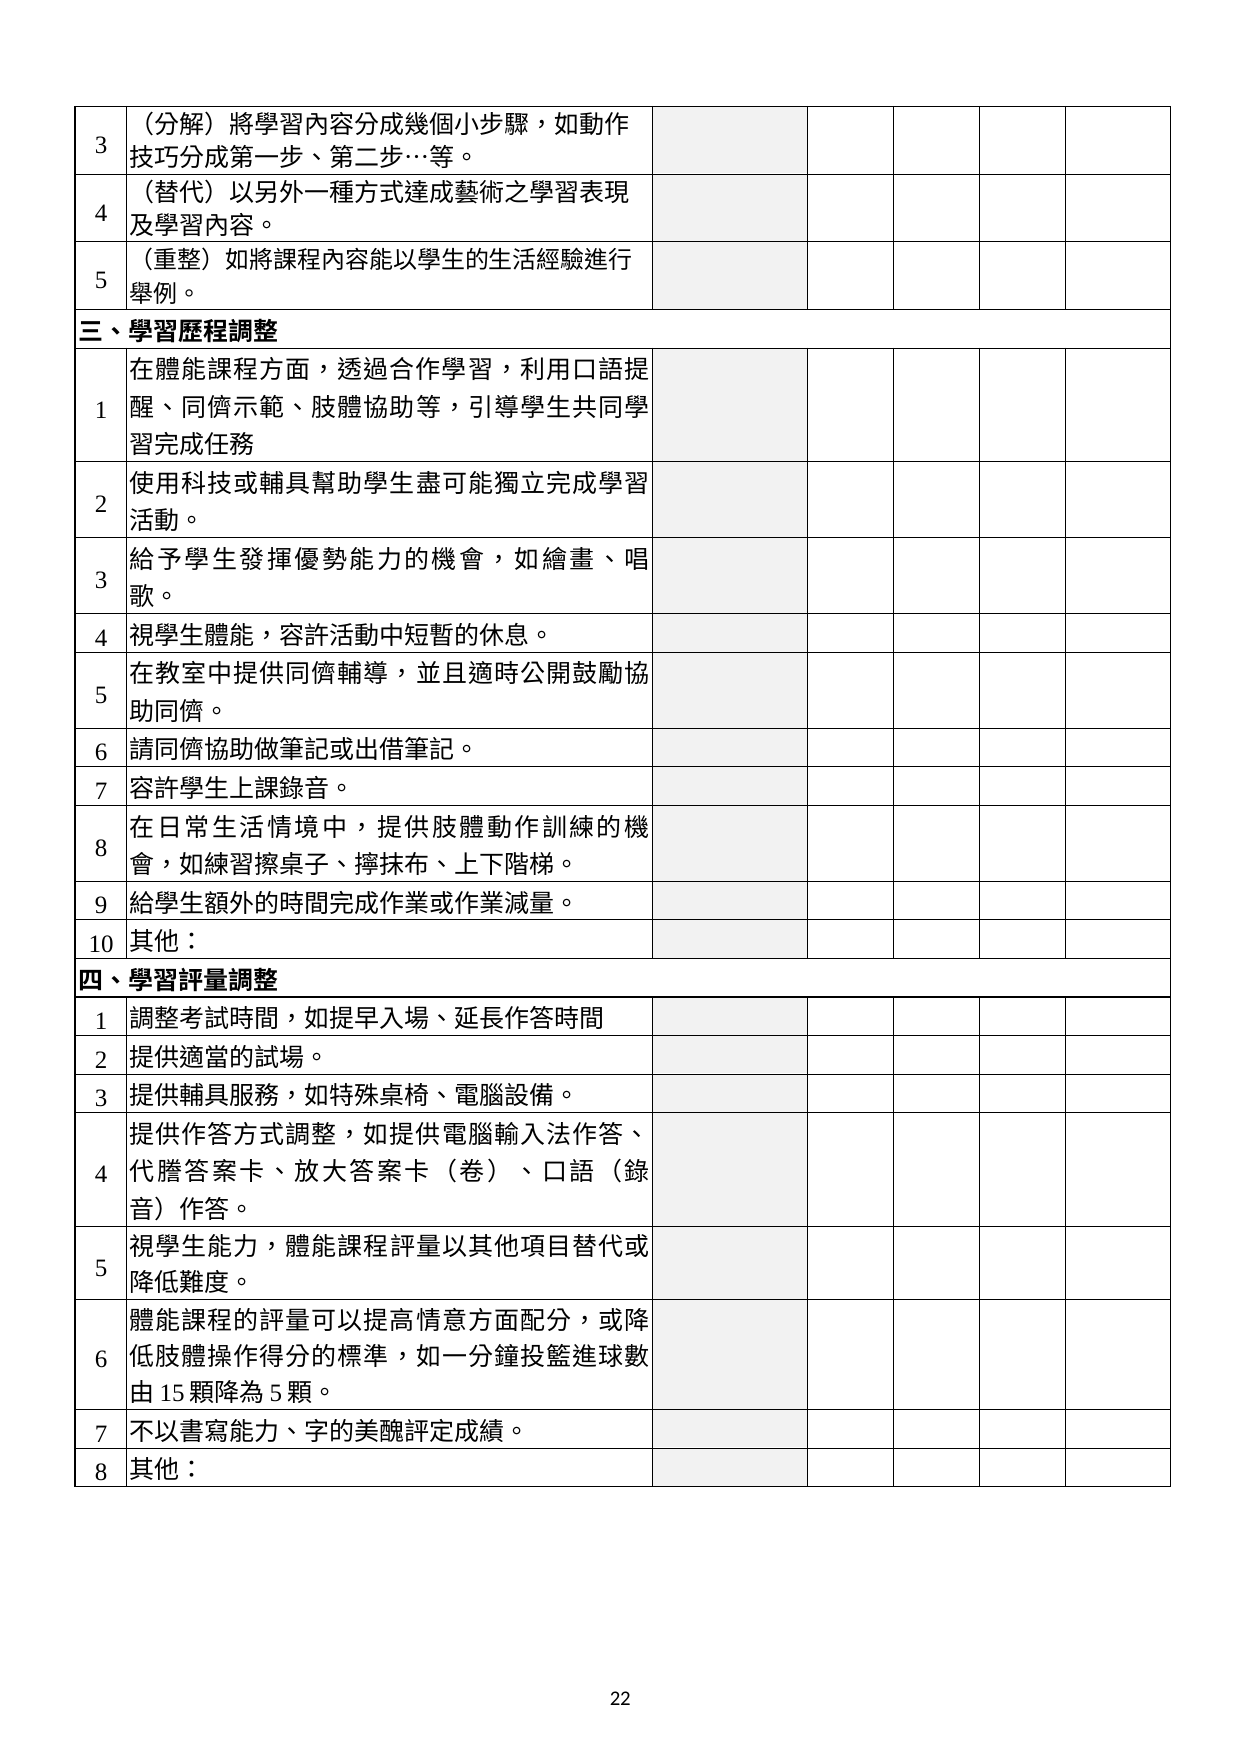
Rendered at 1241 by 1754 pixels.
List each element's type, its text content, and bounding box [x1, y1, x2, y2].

table_cell [1066, 806, 1170, 881]
table_cell [980, 806, 1065, 881]
table_cell [894, 1449, 979, 1486]
table_cell 5 [76, 653, 126, 728]
table_cell [808, 614, 893, 652]
table_cell 2 [76, 462, 126, 537]
table_cell 1 [76, 349, 126, 461]
table_cell 在體能課程方面，透過合作學習，利用口語提醒、同儕示範、肢體協助等，引導學生共同學習完成任務 [127, 349, 652, 461]
table_cell [894, 175, 979, 241]
table_cell 提供適當的試場。 [127, 1036, 652, 1073]
table_cell [653, 614, 807, 652]
table_cell [980, 1300, 1065, 1409]
table_cell [894, 462, 979, 537]
table_cell [980, 1113, 1065, 1226]
table_cell [1066, 1410, 1170, 1447]
table_cell [808, 882, 893, 919]
table_cell [1066, 1075, 1170, 1112]
table_cell [894, 1075, 979, 1112]
table_cell 4 [76, 175, 126, 241]
table_cell [808, 920, 893, 958]
table_cell [653, 882, 807, 919]
table_cell 8 [76, 806, 126, 881]
table_cell [1066, 729, 1170, 766]
table_cell [980, 767, 1065, 805]
table_cell [808, 767, 893, 805]
table_cell [894, 349, 979, 461]
table_cell [808, 1227, 893, 1299]
table_cell [653, 1227, 807, 1299]
table_cell [894, 920, 979, 958]
table_cell [1066, 349, 1170, 461]
table_cell [1066, 1227, 1170, 1299]
table_cell [894, 1113, 979, 1226]
table_cell [808, 1410, 893, 1447]
table_cell 視學生能力，體能課程評量以其他項目替代或降低難度。 [127, 1227, 652, 1299]
table_cell 1 [76, 998, 126, 1035]
table_cell [653, 107, 807, 173]
table_cell 給學生額外的時間完成作業或作業減量。 [127, 882, 652, 919]
table_cell [808, 175, 893, 241]
table_cell 10 [76, 920, 126, 958]
table_cell [653, 729, 807, 766]
table_cell （分解）將學習內容分成幾個小步驟，如動作技巧分成第一步、第二步…等。 [127, 107, 652, 173]
table_cell [1066, 998, 1170, 1035]
table_cell 5 [76, 1227, 126, 1299]
table_cell [980, 614, 1065, 652]
table_cell [1066, 538, 1170, 613]
table_cell [980, 1410, 1065, 1447]
table_cell [808, 538, 893, 613]
table_cell [980, 653, 1065, 728]
table_cell [894, 767, 979, 805]
table_cell [653, 1300, 807, 1409]
table_cell [653, 806, 807, 881]
table_cell [1066, 614, 1170, 652]
table_cell [894, 614, 979, 652]
table_cell 其他： [127, 1449, 652, 1486]
table_cell [894, 1410, 979, 1447]
table_cell [980, 1036, 1065, 1073]
table_cell [980, 1075, 1065, 1112]
table_cell [808, 1113, 893, 1226]
table_cell [1066, 882, 1170, 919]
table_cell 8 [76, 1449, 126, 1486]
table_cell [653, 1075, 807, 1112]
table_cell [894, 107, 979, 173]
table_cell （替代）以另外一種方式達成藝術之學習表現及學習內容。 [127, 175, 652, 241]
table_cell [1066, 242, 1170, 309]
table_cell [980, 1227, 1065, 1299]
table_cell 7 [76, 767, 126, 805]
table_cell [894, 998, 979, 1035]
table_cell 2 [76, 1036, 126, 1073]
table_cell [1066, 653, 1170, 728]
table_cell [980, 1449, 1065, 1486]
table_cell 提供輔具服務，如特殊桌椅、電腦設備。 [127, 1075, 652, 1112]
table_cell [808, 107, 893, 173]
table_cell 使用科技或輔具幫助學生盡可能獨立完成學習活動。 [127, 462, 652, 537]
table_cell [653, 1410, 807, 1447]
table_cell [808, 998, 893, 1035]
table_cell 在教室中提供同儕輔導，並且適時公開鼓勵協助同儕。 [127, 653, 652, 728]
table_cell [808, 1449, 893, 1486]
table_cell [980, 242, 1065, 309]
table_cell [808, 242, 893, 309]
table_cell [980, 349, 1065, 461]
table_cell 其他： [127, 920, 652, 958]
table_cell [980, 920, 1065, 958]
table_cell 視學生體能，容許活動中短暫的休息。 [127, 614, 652, 652]
table_cell 6 [76, 729, 126, 766]
table_cell [808, 729, 893, 766]
table_cell [653, 920, 807, 958]
table_cell [808, 1075, 893, 1112]
table_cell [1066, 767, 1170, 805]
table_cell 3 [76, 107, 126, 173]
table_cell [894, 1300, 979, 1409]
table_cell 不以書寫能力、字的美醜評定成績。 [127, 1410, 652, 1447]
table_cell 4 [76, 1113, 126, 1226]
table_cell [1066, 175, 1170, 241]
table_cell 4 [76, 614, 126, 652]
table_cell 6 [76, 1300, 126, 1409]
table_cell [1066, 462, 1170, 537]
table_cell 給予學生發揮優勢能力的機會，如繪畫、唱歌。 [127, 538, 652, 613]
table_cell [653, 462, 807, 537]
table_cell [653, 1449, 807, 1486]
table_cell 容許學生上課錄音。 [127, 767, 652, 805]
table_cell [894, 882, 979, 919]
table_cell [894, 1227, 979, 1299]
table_cell 3 [76, 538, 126, 613]
table_cell [653, 767, 807, 805]
table_cell 7 [76, 1410, 126, 1447]
table_cell [1066, 1449, 1170, 1486]
table_cell 體能課程的評量可以提高情意方面配分，或降低肢體操作得分的標準，如一分鐘投籃進球數由15顆降為5顆。 [127, 1300, 652, 1409]
table_cell [894, 242, 979, 309]
table_cell [653, 242, 807, 309]
table_cell 5 [76, 242, 126, 309]
table_cell 提供作答方式調整，如提供電腦輸入法作答、代謄答案卡、放大答案卡（卷）、口語（錄音）作答。 [127, 1113, 652, 1226]
table_cell [894, 538, 979, 613]
table_cell 在日常生活情境中，提供肢體動作訓練的機會，如練習擦桌子、擰抹布、上下階梯。 [127, 806, 652, 881]
table_cell [653, 1036, 807, 1073]
table_cell [980, 998, 1065, 1035]
table_cell [980, 538, 1065, 613]
table_cell [653, 538, 807, 613]
table_cell [980, 175, 1065, 241]
table_cell 三、學習歷程調整 [76, 310, 1170, 347]
table_cell [653, 653, 807, 728]
table_cell [808, 806, 893, 881]
table_cell [653, 1113, 807, 1226]
table_cell [894, 729, 979, 766]
table_cell 請同儕協助做筆記或出借筆記。 [127, 729, 652, 766]
table_cell [980, 107, 1065, 173]
table_cell [653, 349, 807, 461]
table_cell [894, 653, 979, 728]
table_cell （重整）如將課程內容能以學生的生活經驗進行舉例。 [127, 242, 652, 309]
table_cell [1066, 1036, 1170, 1073]
table_cell [894, 806, 979, 881]
table_cell [1066, 107, 1170, 173]
table_cell 9 [76, 882, 126, 919]
table_cell [1066, 920, 1170, 958]
table_cell [653, 175, 807, 241]
table_cell [1066, 1113, 1170, 1226]
table_cell [808, 1036, 893, 1073]
table_cell 調整考試時間，如提早入場、延長作答時間 [127, 998, 652, 1035]
table_cell [653, 998, 807, 1035]
table_cell [808, 462, 893, 537]
table_cell [980, 729, 1065, 766]
table_cell 3 [76, 1075, 126, 1112]
table_cell [808, 1300, 893, 1409]
table_cell [894, 1036, 979, 1073]
table_cell [808, 349, 893, 461]
table_cell [980, 462, 1065, 537]
table_cell 四、學習評量調整 [76, 959, 1170, 996]
table_cell [1066, 1300, 1170, 1409]
table_cell [980, 882, 1065, 919]
table_cell [808, 653, 893, 728]
